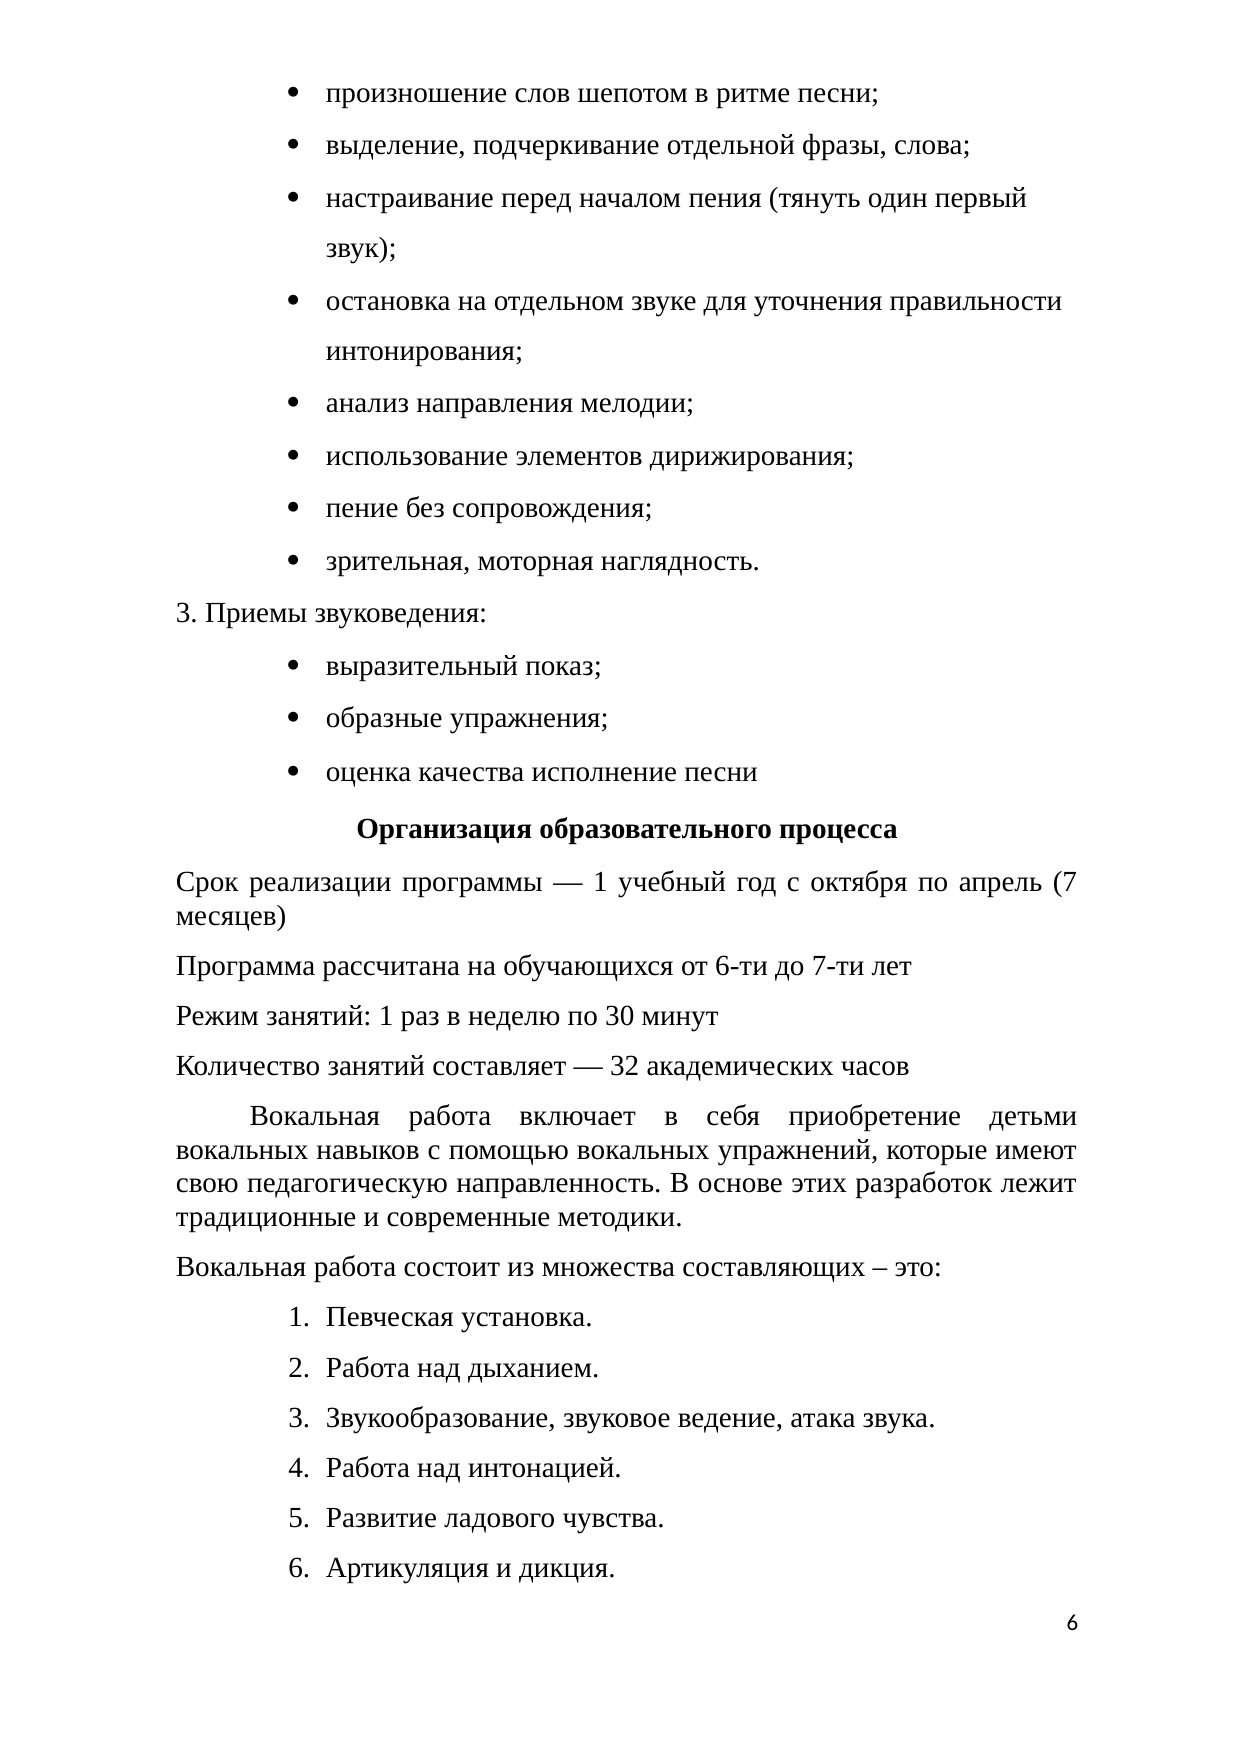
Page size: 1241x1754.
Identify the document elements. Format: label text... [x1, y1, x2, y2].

list зрительная, моторная наглядность. [288, 543, 1078, 577]
list анализ направления мелодии; [288, 386, 1078, 419]
list пение без сопровождения; [288, 491, 1078, 524]
list Певческая установка. [288, 1299, 1078, 1333]
list Развитие ладового чувства. [288, 1500, 1078, 1534]
list Звукообразование, звуковое ведение, атака звука. [288, 1400, 1078, 1433]
list Работа над дыханием. [288, 1350, 1078, 1383]
text Количество занятий составляет — 32 академических часов [176, 1048, 1078, 1082]
list образные упражнения; [288, 701, 1078, 734]
text Вокальная работа включает в себя приобретение детьми вокальных навыков с помощью вокальных упражнений, которые имеют свою педагогическую направленность. В основе этих разработок лежит традиционные и современные методики. [176, 1098, 1078, 1233]
text Организация образовательного процесса [176, 811, 1078, 844]
text Режим занятий: 1 раз в неделю по 30 минут [176, 998, 1078, 1032]
list выразительный показ; [288, 648, 1078, 682]
text 3. Приемы звуковедения: [176, 596, 1078, 629]
list произношение слов шепотом в ритме песни; [288, 75, 1078, 109]
list Работа над интонацией. [288, 1450, 1078, 1484]
text Вокальная работа состоит из множества составляющих – это: [176, 1249, 1078, 1283]
list оценка качества исполнение песни [288, 754, 1078, 788]
text Программа рассчитана на обучающихся от 6-ти до 7-ти лет [176, 948, 1078, 981]
list Артикуляция и дикция. [288, 1551, 1078, 1584]
list использование элементов дирижирования; [288, 438, 1078, 472]
list выделение, подчеркивание отдельной фразы, слова; [288, 127, 1078, 161]
list остановка на отдельном звуке для уточнения правильности интонирования; [288, 283, 1078, 367]
list настраивание перед началом пения (тянуть один первый звук); [288, 180, 1078, 264]
text Срок реализации программы — 1 учебный год с октября по апрель (7 месяцев) [176, 864, 1078, 931]
